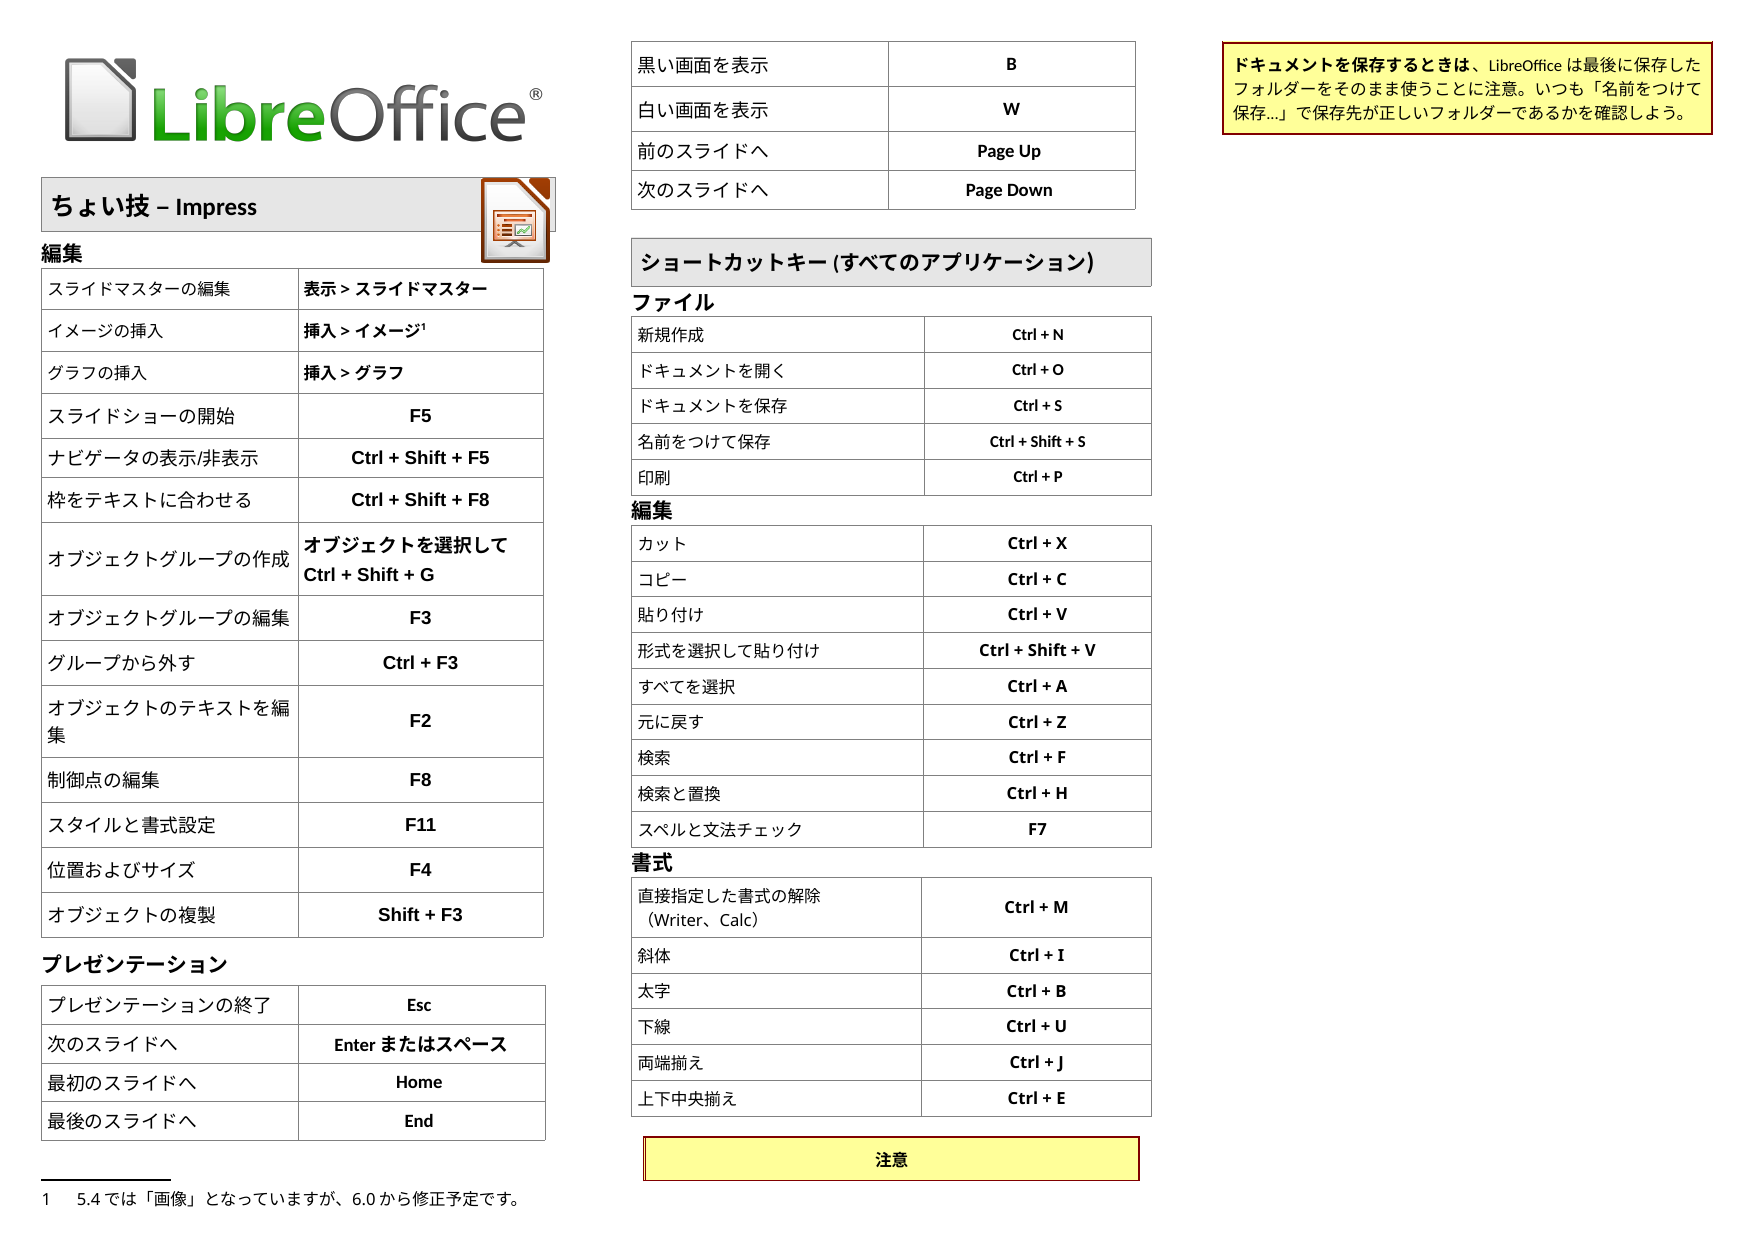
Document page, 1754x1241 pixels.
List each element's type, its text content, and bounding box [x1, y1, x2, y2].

table_cell F2 [299, 686, 543, 757]
table_cell 上下中央揃え [632, 1081, 921, 1116]
subtitle ショートカットキー (すべてのアプリケーション) [632, 239, 1151, 286]
table_header 新規作成 [632, 317, 924, 352]
table_cell Ctrl + U [922, 1009, 1151, 1044]
table_cell ナビゲータの表示/非表示 [42, 439, 298, 477]
table_cell F8 [299, 758, 543, 802]
table_cell 前のスライドへ [632, 132, 888, 170]
table_cell Ctrl + O [925, 353, 1151, 387]
table_header プレゼンテーションの終了 [42, 986, 298, 1024]
table_header 直接指定した書式の解除（Writer、Calc） [632, 878, 921, 937]
table_cell Ctrl + B [922, 974, 1151, 1008]
table_cell イメージの挿入 [42, 310, 298, 351]
table_cell Enterまたはスペース [299, 1025, 545, 1062]
table_cell Ctrl + I [922, 938, 1151, 973]
table_cell 下線 [632, 1009, 921, 1044]
table_cell グループから外す [42, 641, 298, 685]
table_cell オブジェクトの複製 [42, 893, 298, 937]
subtitle ファイル [631, 287, 1151, 316]
table_cell Ctrl + Shift + F5 [299, 439, 543, 477]
table_cell 検索と置換 [632, 776, 923, 811]
table_cell Ctrl + P [925, 460, 1151, 495]
table_cell スタイルと書式設定 [42, 803, 298, 847]
table_cell ドキュメントを開く [632, 353, 924, 387]
table_cell W [889, 87, 1135, 131]
table_cell Ctrl + A [924, 669, 1151, 704]
table_cell Ctrl + Shift + F8 [299, 478, 543, 522]
table_cell Ctrl + C [924, 562, 1151, 596]
table_cell F7 [924, 812, 1151, 847]
table_cell すべてを選択 [632, 669, 923, 704]
table_cell 制御点の編集 [42, 758, 298, 802]
subtitle 編集 [631, 496, 1151, 525]
table_cell Ctrl + S [925, 389, 1151, 423]
table_header Ctrl + X [924, 526, 1151, 561]
table_cell F4 [299, 848, 543, 892]
subtitle 編集 [41, 237, 556, 267]
table_cell 印刷 [632, 460, 924, 495]
text 注意 [646, 1138, 1138, 1180]
table_cell Ctrl + V [924, 597, 1151, 632]
subtitle プレゼンテーション [41, 949, 556, 979]
table_header Ctrl + M [922, 878, 1151, 937]
table_cell スペルと文法チェック [632, 812, 923, 847]
table_cell Ctrl + Shift + V [924, 633, 1151, 668]
table_cell 挿入 > イメージ [299, 310, 543, 351]
table_cell Ctrl + F [924, 740, 1151, 775]
table_cell オブジェクトグループの作成 [42, 523, 298, 595]
subtitle 書式 [631, 848, 1151, 877]
table_cell 枠をテキストに合わせる [42, 478, 298, 522]
table_cell 黒い画面を表示 [632, 42, 888, 86]
table_header スライドマスターの編集 [42, 269, 298, 309]
table_header 表示 > スライドマスター [299, 269, 543, 309]
table_cell Ctrl + Z [924, 705, 1151, 739]
table_cell オブジェクトのテキストを編集 [42, 686, 298, 757]
table_cell End [299, 1102, 545, 1140]
table_cell 太字 [632, 974, 921, 1008]
table_cell 検索 [632, 740, 923, 775]
table_cell F3 [299, 596, 543, 640]
table_cell 名前をつけて保存 [632, 424, 924, 459]
table_cell Ctrl + E [922, 1081, 1151, 1116]
table_cell Ctrl + J [922, 1045, 1151, 1080]
table_header カット [632, 526, 923, 561]
table_cell F5 [299, 394, 543, 438]
table_cell オブジェクトグループの編集 [42, 596, 298, 640]
table_cell スライドショーの開始 [42, 394, 298, 438]
table_cell Ctrl + Shift + S [925, 424, 1151, 459]
table_cell 次のスライドへ [632, 171, 888, 209]
table_cell Home [299, 1064, 545, 1101]
table_cell 最初のスライドへ [42, 1064, 298, 1101]
table_cell B [889, 42, 1135, 86]
table_cell Ctrl + F3 [299, 641, 543, 685]
table_cell 貼り付け [632, 597, 923, 632]
table_header Ctrl + N [925, 317, 1151, 352]
table_cell グラフの挿入 [42, 352, 298, 393]
table_cell 斜体 [632, 938, 921, 973]
table_cell 最後のスライドへ [42, 1102, 298, 1140]
table_cell 両端揃え [632, 1045, 921, 1080]
table_header Esc [299, 986, 545, 1024]
text ドキュメントを保存するときは、LibreOfficeは最後に保存したフォルダーをそのまま使うことに注意。いつも「名前をつけて保存...」で保存先が正しいフォルダーであるかを確認しよう。 [1224, 44, 1711, 133]
table_cell オブジェクトを選択して Ctrl + Shift + G [299, 523, 543, 595]
table_cell Page Up [889, 132, 1135, 170]
table_cell 元に戻す [632, 705, 923, 739]
table_cell 挿入 > グラフ [299, 352, 543, 393]
subtitle ちょい技 – Impress [42, 178, 481, 231]
table_cell 白い画面を表示 [632, 87, 888, 131]
table_cell ドキュメントを保存 [632, 389, 924, 423]
table_cell コピー [632, 562, 923, 596]
table_cell Shift + F3 [299, 893, 543, 937]
table_cell F11 [299, 803, 543, 847]
table_cell 位置およびサイズ [42, 848, 298, 892]
table_cell 形式を選択して貼り付け [632, 633, 923, 668]
picture [481, 178, 550, 263]
table_cell 次のスライドへ [42, 1025, 298, 1062]
table_cell Ctrl + H [924, 776, 1151, 811]
picture [51, 45, 551, 149]
table_cell Page Down [889, 171, 1135, 209]
